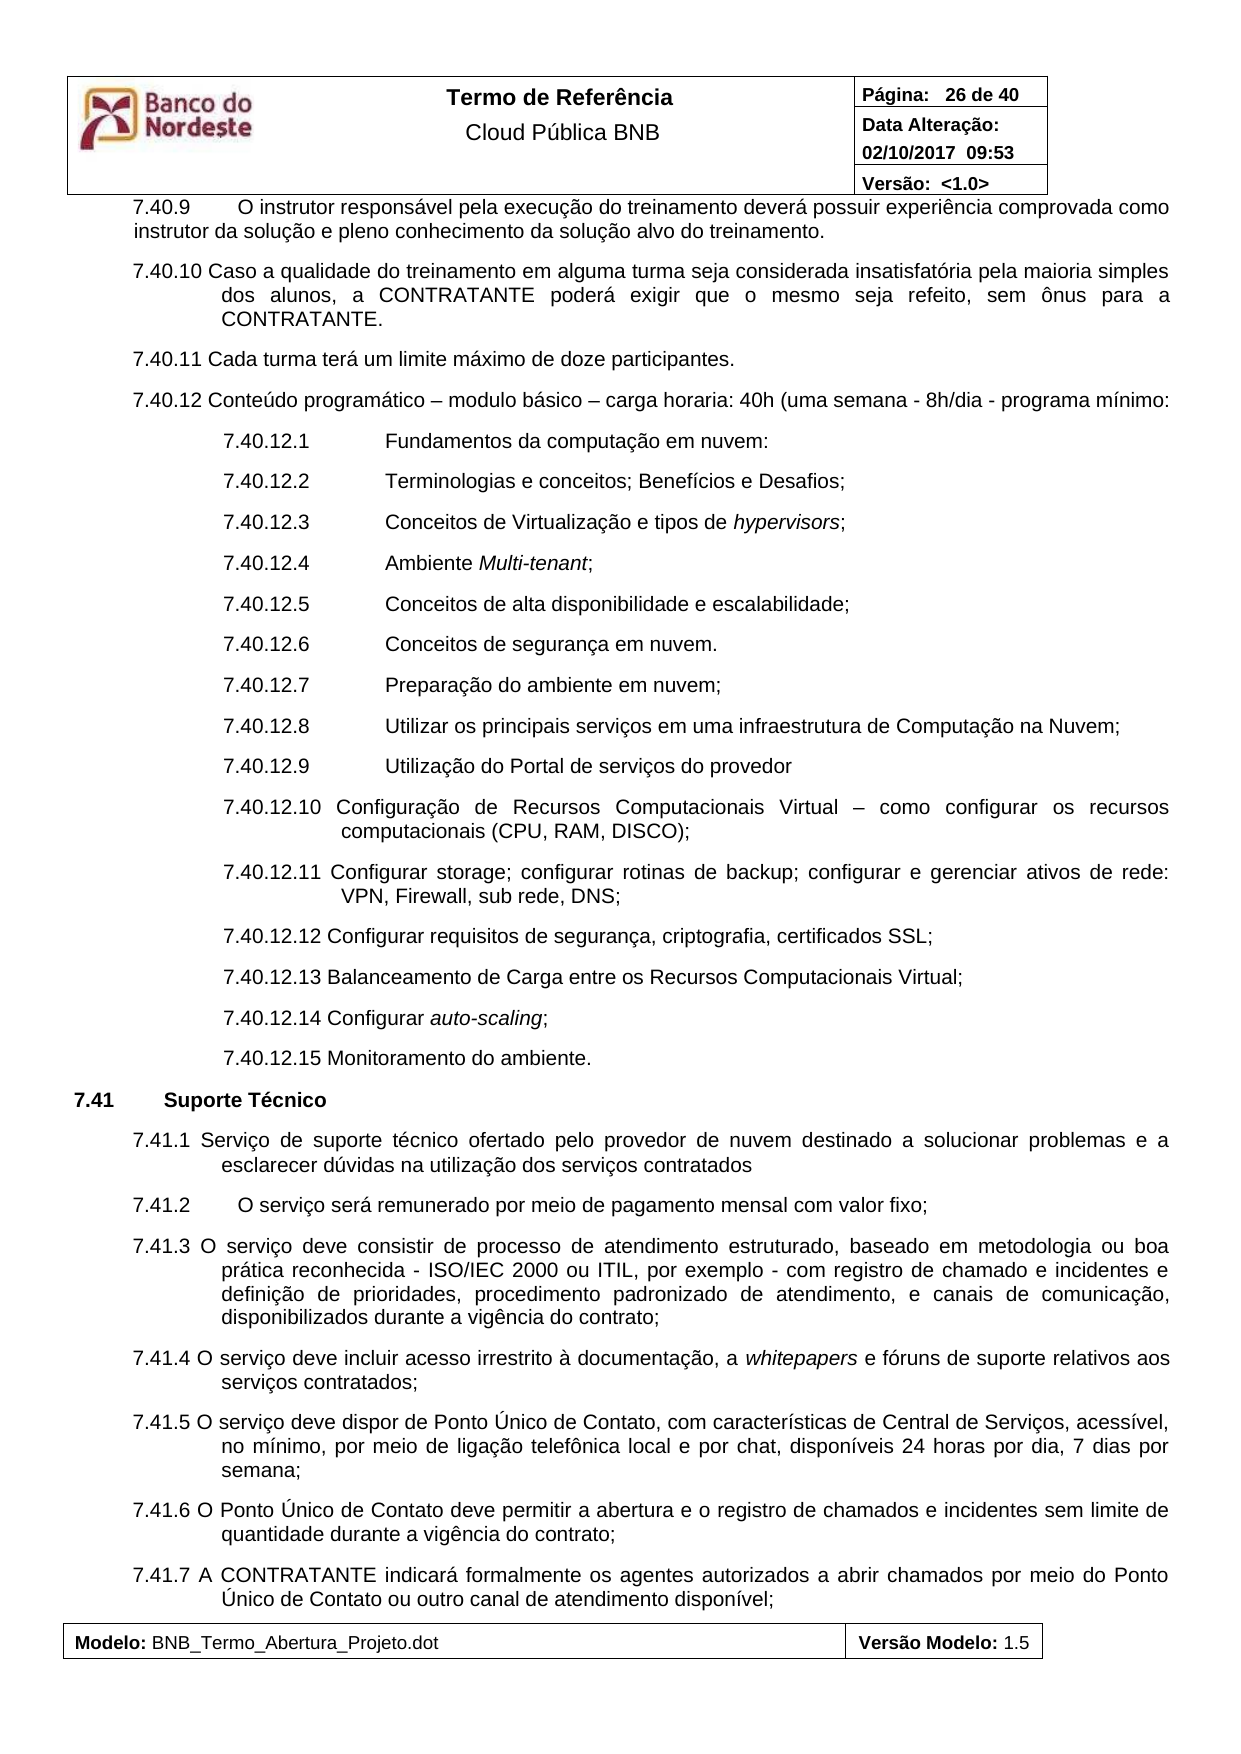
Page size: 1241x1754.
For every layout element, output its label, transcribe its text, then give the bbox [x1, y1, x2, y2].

text 7.41.2 O serviço será remunerado por meio de pagamento mensal com valor fixo; [132, 1193, 1171, 1217]
text 7.41.6 O Ponto Único de Contato deve permitir a abertura e o registro de chamados e incidentes sem limite de quantidade durante a vigência do contrato; [132, 1499, 1171, 1546]
text 7.40.12.10 Configuração de Recursos Computacionais Virtual – como configurar os recursos computacionais (CPU, RAM, DISCO); [223, 796, 1171, 843]
text 7.40.10 Caso a qualidade do treinamento em alguma turma seja considerada insatisfatória pela maioria simples dos alunos, a CONTRATANTE poderá exigir que o mesmo seja refeito, sem ônus para a CONTRATANTE. [132, 259, 1171, 331]
text 7.40.12.2 Terminologias e conceitos; Benefícios e Desafios; [223, 470, 1171, 493]
text 7.40.12 Conteúdo programático – modulo básico – carga horaria: 40h (uma semana - 8h/dia - programa mínimo: [132, 388, 1171, 412]
text 7.41.7 A CONTRATANTE indicará formalmente os agentes autorizados a abrir chamados por meio do Ponto Único de Contato ou outro canal de atendimento disponível; [132, 1563, 1171, 1611]
text 7.40.12.12 Configurar requisitos de segurança, criptografia, certificados SSL; [223, 925, 1171, 948]
text 7.40.9 O instrutor responsável pela execução do treinamento deverá possuir experiência comprovada como instrutor da solução e pleno conhecimento da solução alvo do treinamento. [132, 150, 1171, 242]
picture [77, 77, 255, 162]
text 7.40.12.15 Monitoramento do ambiente. [223, 1047, 1171, 1071]
text 7.40.12.1 Fundamentos da computação em nuvem: [223, 429, 1171, 453]
text 7.41.5 O serviço deve dispor de Ponto Único de Contato, com características de Central de Serviços, acessível, no mínimo, por meio de ligação telefônica local e por chat, disponíveis 24 horas por dia, 7 dias por semana; [132, 1411, 1171, 1482]
text 7.40.12.7 Preparação do ambiente em nuvem; [223, 673, 1171, 697]
text 7.40.12.11 Configurar storage; configurar rotinas de backup; configurar e gerenciar ativos de rede: VPN, Firewall, sub rede, DNS; [223, 860, 1171, 908]
text 7.41.1 Serviço de suporte técnico ofertado pelo provedor de nuvem destinado a solucionar problemas e a esclarecer dúvidas na utilização dos serviços contratados [132, 1129, 1171, 1176]
text 7.40.12.4 Ambiente Multi-tenant; [223, 551, 1171, 575]
text 7.40.12.8 Utilizar os principais serviços em uma infraestrutura de Computação na Nuvem; [223, 714, 1171, 738]
text 7.40.12.3 Conceitos de Virtualização e tipos de hypervisors; [223, 511, 1171, 534]
text 7.40.12.13 Balanceamento de Carga entre os Recursos Computacionais Virtual; [223, 965, 1171, 989]
text 7.41.4 O serviço deve incluir acesso irrestrito à documentação, a whitepapers e fóruns de suporte relativos aos serviços contratados; [132, 1346, 1171, 1393]
text 7.40.11 Cada turma terá um limite máximo de doze participantes. [132, 348, 1171, 371]
text 7.40.12.9 Utilização do Portal de serviços do provedor [223, 755, 1171, 779]
text 7.40.12.6 Conceitos de segurança em nuvem. [223, 633, 1171, 656]
text 7.40.12.5 Conceitos de alta disponibilidade e escalabilidade; [223, 592, 1171, 616]
text 7.40.12.14 Configurar auto-scaling; [223, 1006, 1171, 1030]
subtitle 7.41 Suporte Técnico [73, 1088, 1172, 1112]
text 7.41.3 O serviço deve consistir de processo de atendimento estruturado, baseado em metodologia ou boa prática reconhecida - ISO/IEC 2000 ou ITIL, por exemplo - com registro de chamado e incidentes e definição de prioridades, procedimento padronizado de atendimento, e canais de comunicação, disponibilizados durante a vigência do contrato; [132, 1234, 1171, 1329]
